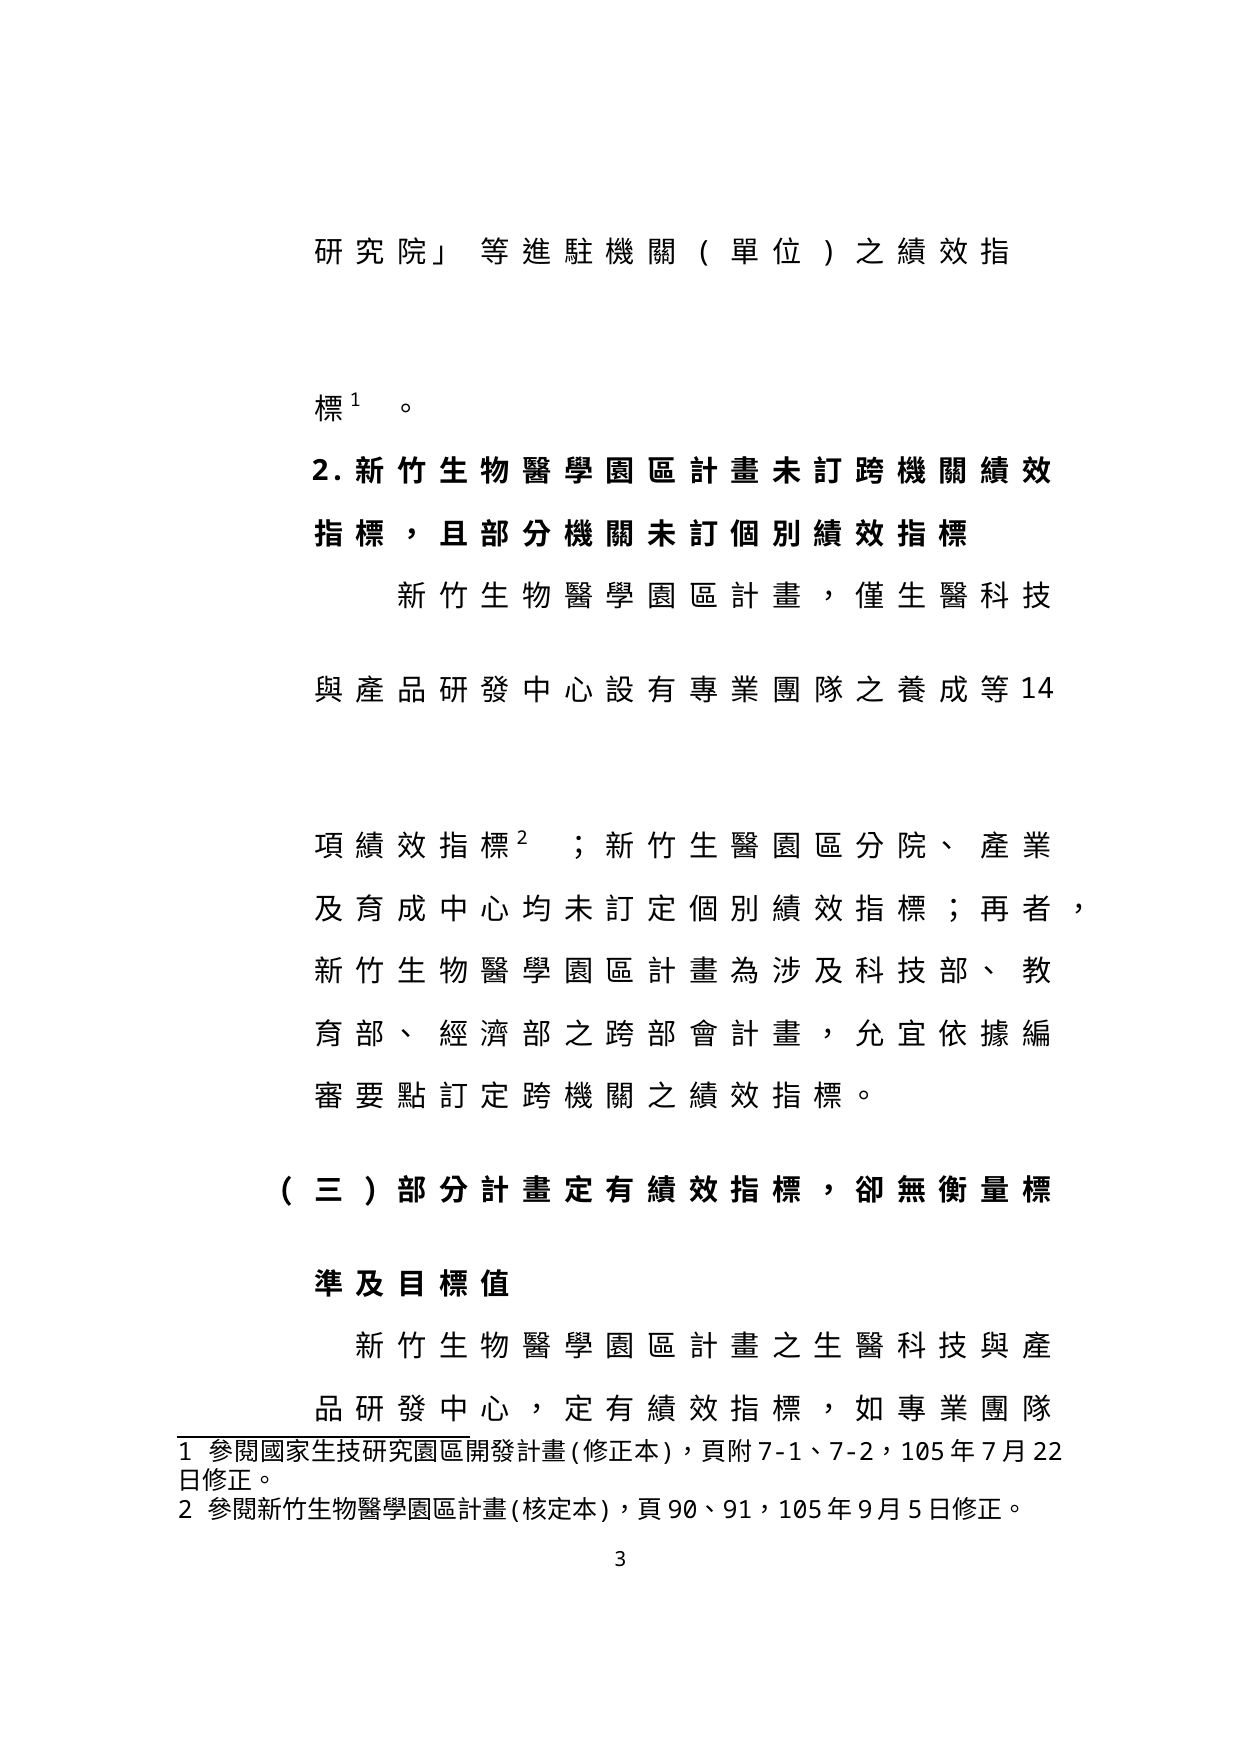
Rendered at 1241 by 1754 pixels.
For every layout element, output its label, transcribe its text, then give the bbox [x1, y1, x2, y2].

text 參閱新竹生物醫學園區計畫(核定本)，頁90、91，105年9月5日修正。 [177, 1496, 1063, 1525]
text 國家生技研究園區訂有「總體績效指標」及「個別績效指標」；「總體績效指標」分成「直接效益」、「間接效益」及「學術研究」，「直接效益」包括租金收入及管理費收入，「間接效益」包含興建期間、營運期間及研發帶動之國內生產毛額效益，「學術研究」則包括世界性領域、論文發表、技術移轉授權及研究團隊養成等；「個別績效指標」區分為「國家實驗動物中心」、「生物技術開發中心」、「衛生福利部食品藥物管理署」及「中央研究院」等進駐機關(單位)之績效指標。 [301, 177, 1058, 427]
text 參閱國家生技研究園區開發計畫(修正本)，頁附7-1、7-2，105年7月22日修正。 [177, 1437, 1063, 1496]
text (三)部分計畫定有績效指標，卻無衡量標準及目標值 [242, 1115, 1058, 1302]
text 2.新竹生物醫學園區計畫未訂跨機關績效指標，且部分機關未訂個別績效指標 [271, 427, 1058, 552]
text 新竹生物醫學園區計畫之生醫科技與產品研發中心，定有績效指標，如專業團隊之養成、博碩士之培育、研究報告、辦理產學交流活動、專利產出、技術報告、技術移轉、規範標準之制定、促成廠商投資、創新產業或模式、協助提升我國產業地位、創業育成、服務平台建立及增加就業等14項，惟均未訂定衡量標準及目標值，難以落實績效評估作業。 [271, 1302, 1058, 1427]
text 新竹生物醫學園區計畫，僅生醫科技與產品研發中心設有專業團隊之養成等14項績效指標；新竹生醫園區分院、產業及育成中心均未訂定個別績效指標；再者，新竹生物醫學園區計畫為涉及科技部、教育部、經濟部之跨部會計畫，允宜依據編審要點訂定跨機關之績效指標。 [301, 552, 1058, 1115]
